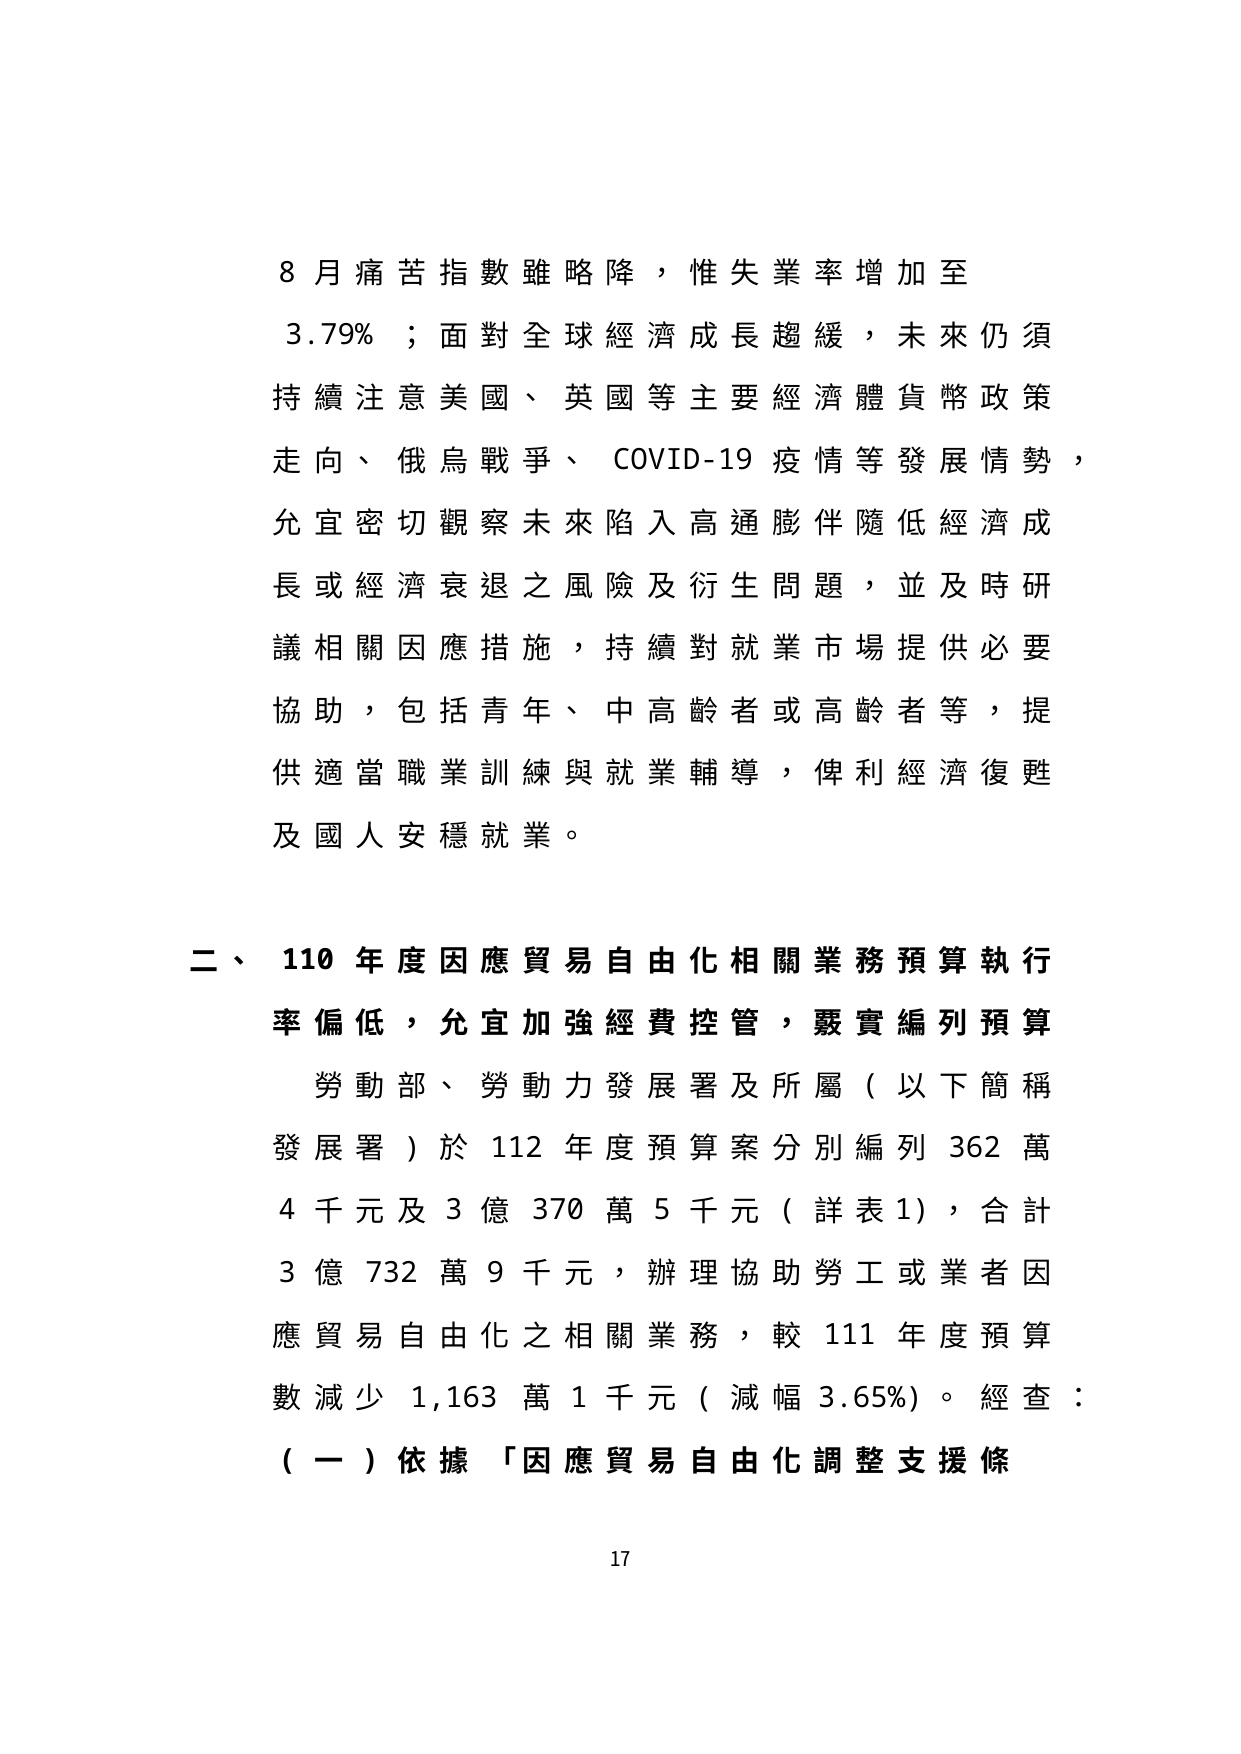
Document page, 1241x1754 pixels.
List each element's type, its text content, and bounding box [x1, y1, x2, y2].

text 勞動部、勞動力發展署及所屬(以下簡稱發展署)於112年度預算案分別編列362萬4千元及3億370萬5千元(詳表1)，合計3億732萬9千元，辦理協助勞工或業者因應貿易自由化之相關業務，較111年度預算數減少1,163萬1千元(減幅3.65%)。經查： [242, 1042, 1058, 1417]
text 綜上，受俄烏戰爭使國際糧食、能源價格劇烈起伏、COVID-19疫情反覆等影響，致使我國失業率及CPI趨升，111年4月至7月間痛苦指數均高於7%，為近年最高，111年8月痛苦指數雖略降，惟失業率增加至3.79%；面對全球經濟成長趨緩，未來仍須持續注意美國、英國等主要經濟體貨幣政策走向、俄烏戰爭、COVID-19疫情等發展情勢，允宜密切觀察未來陷入高通膨伴隨低經濟成長或經濟衰退之風險及衍生問題，並及時研議相關因應措施，持續對就業市場提供必要協助，包括青年、中高齡者或高齡者等，提供適當職業訓練與就業輔導，俾利經濟復甦及國人安穩就業。 [242, 229, 1058, 854]
text 二、110年度因應貿易自由化相關業務預算執行率偏低，允宜加強經費控管，覈實編列預算 [183, 917, 1058, 1042]
text (一)依據「因應貿易自由化調整支援條 [242, 1417, 1058, 1479]
